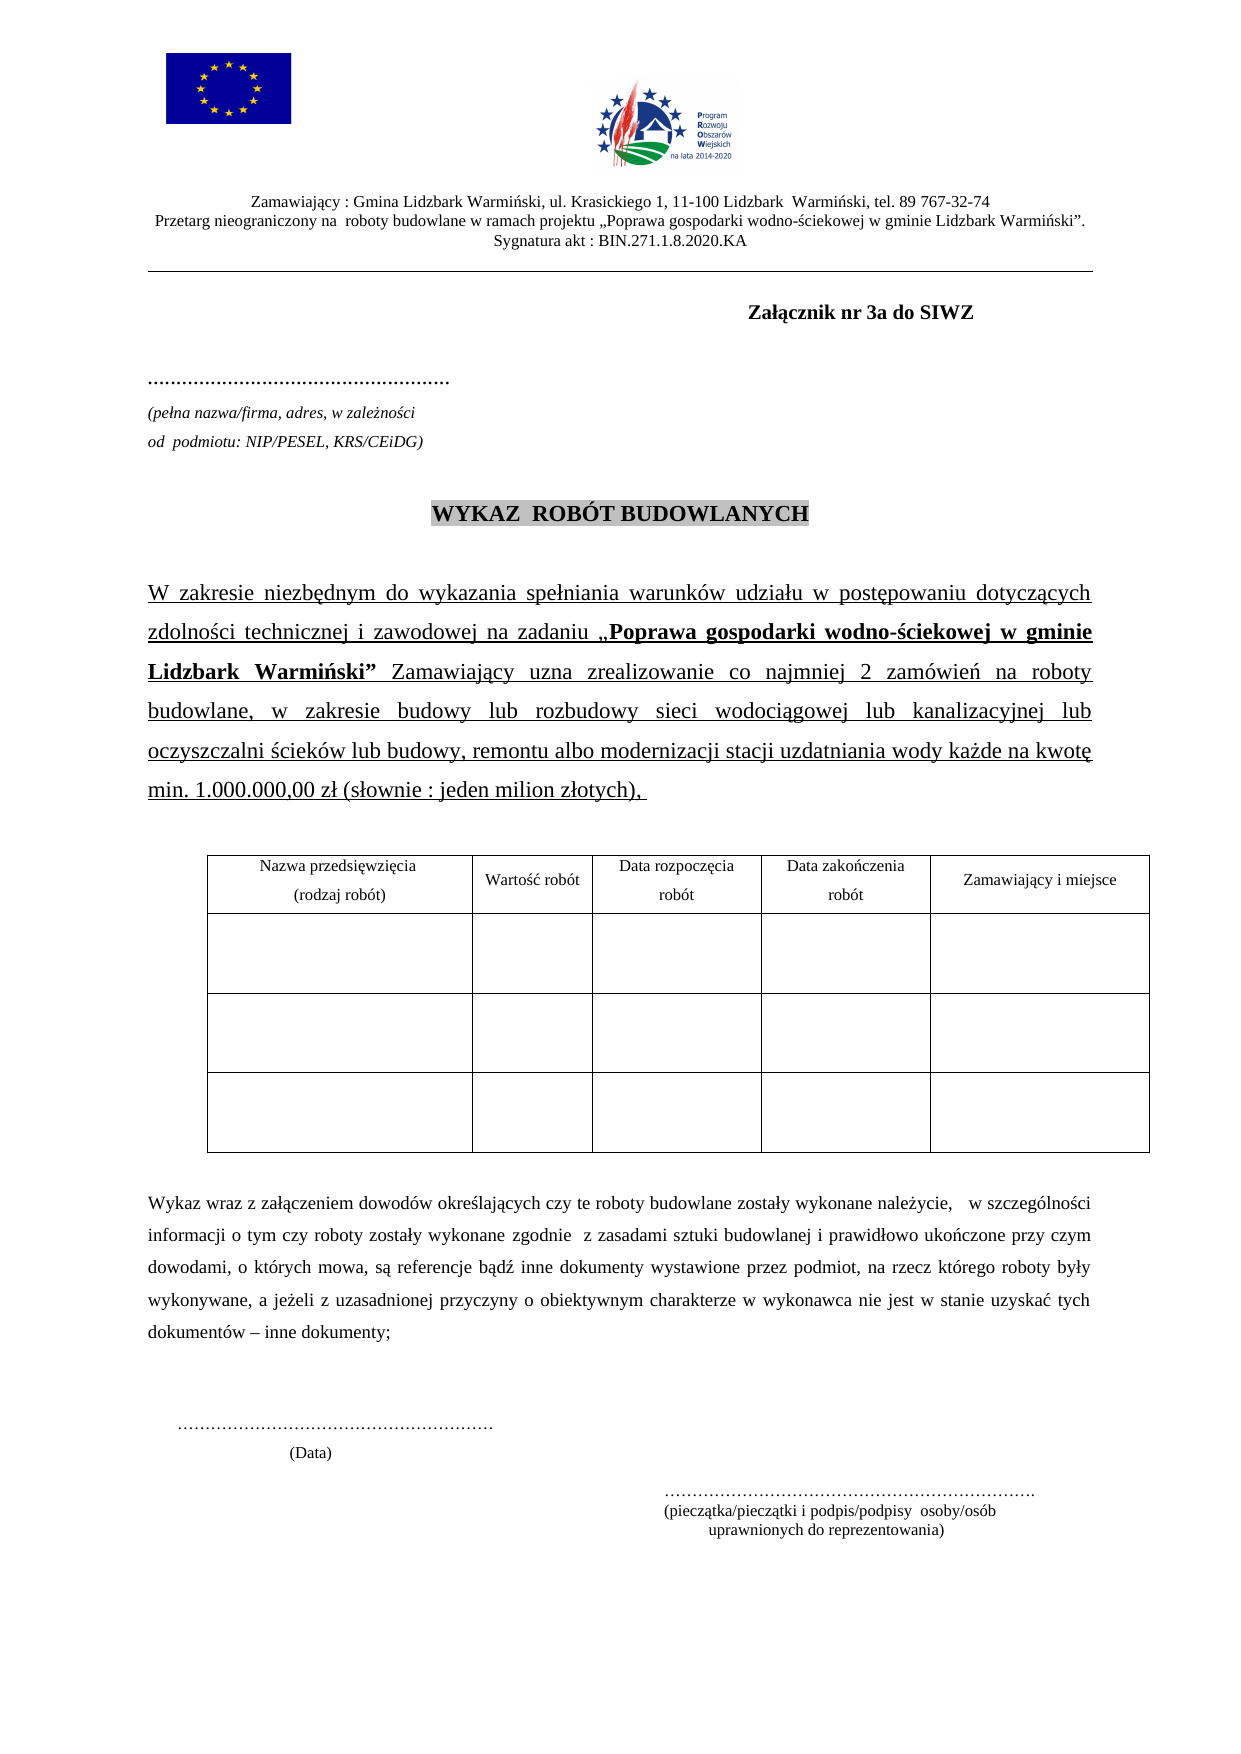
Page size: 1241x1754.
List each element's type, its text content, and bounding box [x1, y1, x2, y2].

table_header Nazwa przedsięwzięcia (rodzaj robót) [208, 856, 472, 913]
table_cell [208, 914, 472, 993]
table_header Zamawiający i miejsce [931, 856, 1149, 913]
text ..................................................... [148, 363, 1093, 390]
table_header Data rozpoczęcia robót [593, 856, 761, 913]
table_header Wartość robót [473, 856, 592, 913]
text Lidzbark Warmiński” Zamawiający uzna zrealizowanie co najmniej 2 zamówień na roboty [148, 643, 1093, 681]
text (pieczątka/pieczątki i podpis/podpisy osoby/osób [148, 1500, 1093, 1519]
table_cell [208, 1073, 472, 1152]
table_cell [473, 1073, 592, 1152]
table_cell [931, 914, 1149, 993]
table_header Data zakończenia robót [762, 856, 930, 913]
text min. 1.000.000,00 zł (słownie : jeden milion złotych), [148, 761, 1093, 803]
text WYKAZ ROBÓT BUDOWLANYCH [148, 500, 1093, 526]
table_cell [473, 914, 592, 993]
text budowlane, w zakresie budowy lub rozbudowy sieci wodociągowej lub kanalizacyjnej lub oczyszczalni ścieków lub budowy, remontu albo modernizacji stacji uzdatniania wody każde na kwotę [148, 682, 1093, 760]
table_cell [762, 994, 930, 1072]
text …………………………………………………………. [148, 1481, 1093, 1500]
text (pełna nazwa/firma, adres, w zależności [148, 403, 1093, 422]
text ………………………………………………… [177, 1414, 1009, 1433]
table_cell [593, 1073, 761, 1152]
table_cell [473, 994, 592, 1072]
subtitle Załącznik nr 3a do SIWZ [748, 300, 1093, 324]
text od podmiotu: NIP/PESEL, KRS/CEiDG) [148, 432, 1093, 451]
table_cell [931, 994, 1149, 1072]
text Wykaz wraz z załączeniem dowodów określających czy te roboty budowlane zostały wykonane należycie, w szczególności informacji o tym czy roboty zostały wykonane zgodnie z zasadami sztuki budowlanej i prawidłowo ukończone przy czym dowodami, o których mowa, są referencje bądź inne dokumenty wystawione przez podmiot, na rzecz którego roboty były wykonywane, a jeżeli z uzasadnionej przyczyny o obiektywnym charakterze w wykonawca nie jest w stanie uzyskać tych dokumentów – inne dokumenty; [148, 1192, 1093, 1342]
text (Data) [148, 1443, 1093, 1462]
table_cell [593, 994, 761, 1072]
text uprawnionych do reprezentowania) [177, 1519, 1009, 1539]
table_cell [208, 994, 472, 1072]
table_cell [931, 1073, 1149, 1152]
table_cell [593, 914, 761, 993]
table_cell [762, 1073, 930, 1152]
table_cell [762, 914, 930, 993]
text W zakresie niezbędnym do wykazania spełniania warunków udziału w postępowaniu dotyczących zdolności technicznej i zawodowej na zadaniu „Poprawa gospodarki wodno-ściekowej w gminie [148, 579, 1093, 641]
